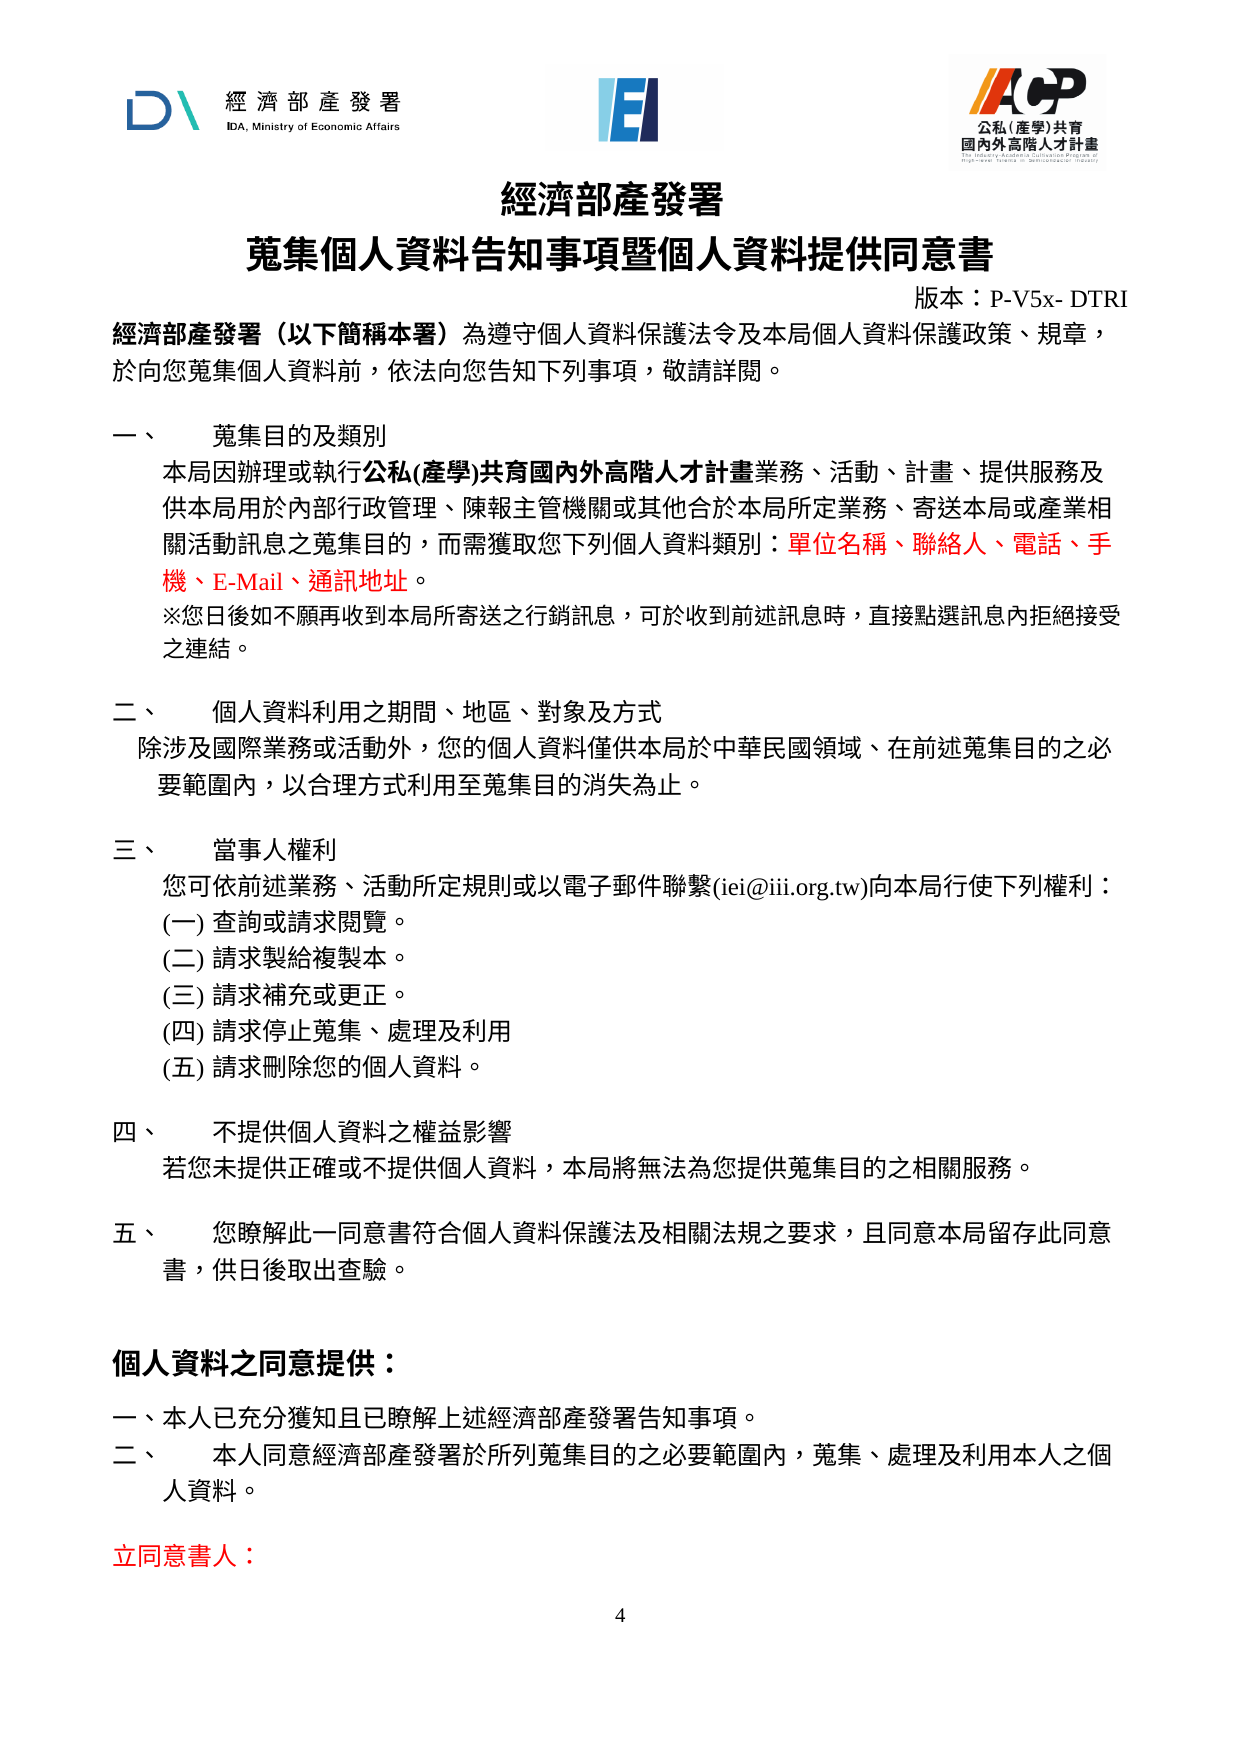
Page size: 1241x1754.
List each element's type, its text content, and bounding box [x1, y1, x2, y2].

text 蒐集個人資料告知事項暨個人資料提供同意書 [112, 224, 1128, 279]
text 立同意書人： [112, 1536, 1128, 1573]
list 不提供個人資料之權益影響 [112, 1113, 1128, 1149]
picture [603, 104, 628, 118]
list 當事人權利 [112, 830, 1128, 866]
picture [112, 70, 417, 145]
text 一、本人已充分獲知且已瞭解上述經濟部產發署告知事項。 [112, 1399, 1128, 1435]
text 經濟部產發署 [98, 164, 1128, 224]
list 本局因辦理或執行公私(產學)共育國內外高階人才計畫業務、活動、計畫、提供服務及供本局用於內部行政管理、陳報主管機關或其他合於本局所定業務、寄送本局或產業相關活動訊息之蒐集目的，而需獲取您下列個人資料類別：單位名稱、聯絡人、電話、手機、E-Mail、通訊地址。 [162, 452, 1128, 597]
list 若您未提供正確或不提供個人資料，本局將無法為您提供蒐集目的之相關服務。 [162, 1149, 1128, 1185]
list 本人同意經濟部產發署於所列蒐集目的之必要範圍內，蒐集、處理及利用本人之個人資料。 [112, 1435, 1128, 1508]
list 蒐集目的及類別 [112, 416, 1128, 452]
list ※您日後如不願再收到本局所寄送之行銷訊息，可於收到前述訊息時，直接點選訊息內拒絕接受之連結。 [162, 597, 1128, 664]
list 您瞭解此一同意書符合個人資料保護法及相關法規之要求，且同意本局留存此同意書，供日後取出查驗。 [112, 1214, 1128, 1286]
text 經濟部產發署（以下簡稱本署）為遵守個人資料保護法令及本局個人資料保護政策、規章，於向您蒐集個人資料前，依法向您告知下列事項，敬請詳閱。 [112, 315, 1128, 387]
list 請求刪除您的個人資料。 [162, 1048, 1128, 1084]
list 請求停止蒐集、處理及利用 [162, 1011, 1128, 1048]
text 除涉及國際業務或活動外，您的個人資料僅供本局於中華民國領域、在前述蒐集目的之必要範圍內，以合理方式利用至蒐集目的消失為止。 [112, 729, 1128, 801]
list 查詢或請求閱覽。 [162, 903, 1128, 939]
list 您可依前述業務、活動所定規則或以電子郵件聯繫(iei@iii.org.tw)向本局行使下列權利： [162, 866, 1128, 903]
list 個人資料之同意提供： [112, 1324, 1128, 1399]
list 請求製給複製本。 [162, 939, 1128, 975]
list 請求補充或更正。 [162, 975, 1128, 1011]
text 版本：P-V5x- DTRI [112, 279, 1128, 315]
list 個人資料利用之期間、地區、對象及方式 [112, 693, 1128, 729]
picture [948, 54, 1107, 164]
